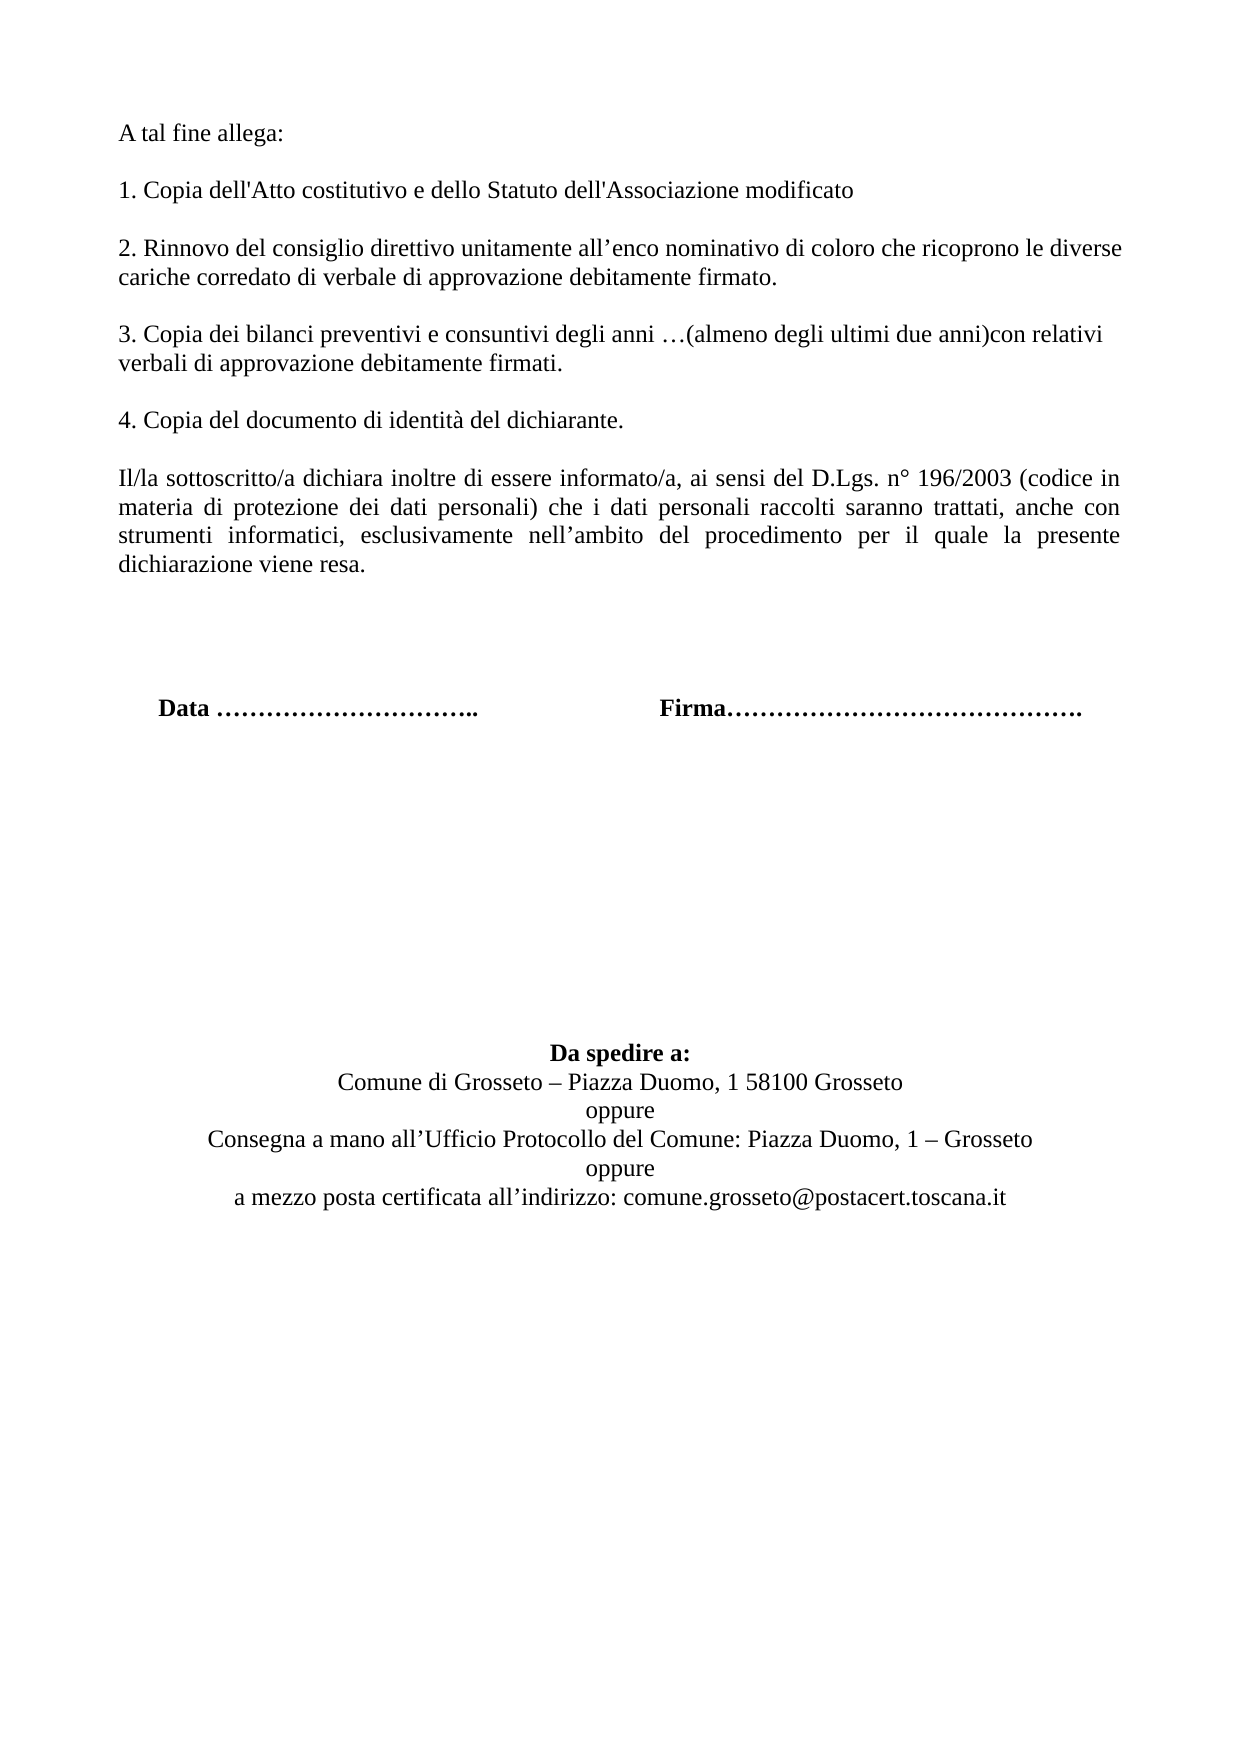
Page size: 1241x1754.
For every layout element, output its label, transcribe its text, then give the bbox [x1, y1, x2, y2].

text a mezzo posta certificata all’indirizzo: comune.grosseto@postacert.toscana.it [118, 1182, 1122, 1211]
text Comune di Grosseto – Piazza Duomo, 1 58100 Grosseto [118, 1067, 1122, 1096]
text 1. Copia dell'Atto costitutivo e dello Statuto dell'Associazione modificato [118, 176, 1122, 204]
text oppure [118, 1153, 1122, 1182]
text A tal fine allega: [118, 118, 1122, 147]
text oppure [118, 1096, 1122, 1124]
text Data ………………………….. Firma……………………………………. [118, 693, 1122, 722]
text Consegna a mano all’Ufficio Protocollo del Comune: Piazza Duomo, 1 – Grosseto [118, 1124, 1122, 1153]
text 3. Copia dei bilanci preventivi e consuntivi degli anni …(almeno degli ultimi due anni)con relativi verbali di approvazione debitamente firmati. [118, 319, 1122, 377]
text 2. Rinnovo del consiglio direttivo unitamente all’enco nominativo di coloro che ricoprono le diverse cariche corredato di verbale di approvazione debitamente firmato. [118, 233, 1122, 291]
text Il/la sottoscritto/a dichiara inoltre di essere informato/a, ai sensi del D.Lgs. n° 196/2003 (codice in materia di protezione dei dati personali) che i dati personali raccolti saranno trattati, anche con strumenti informatici, esclusivamente nell’ambito del procedimento per il quale la presente dichiarazione viene resa. [118, 463, 1122, 578]
text 4. Copia del documento di identità del dichiarante. [118, 406, 1122, 434]
text Da spedire a: [118, 1038, 1122, 1067]
